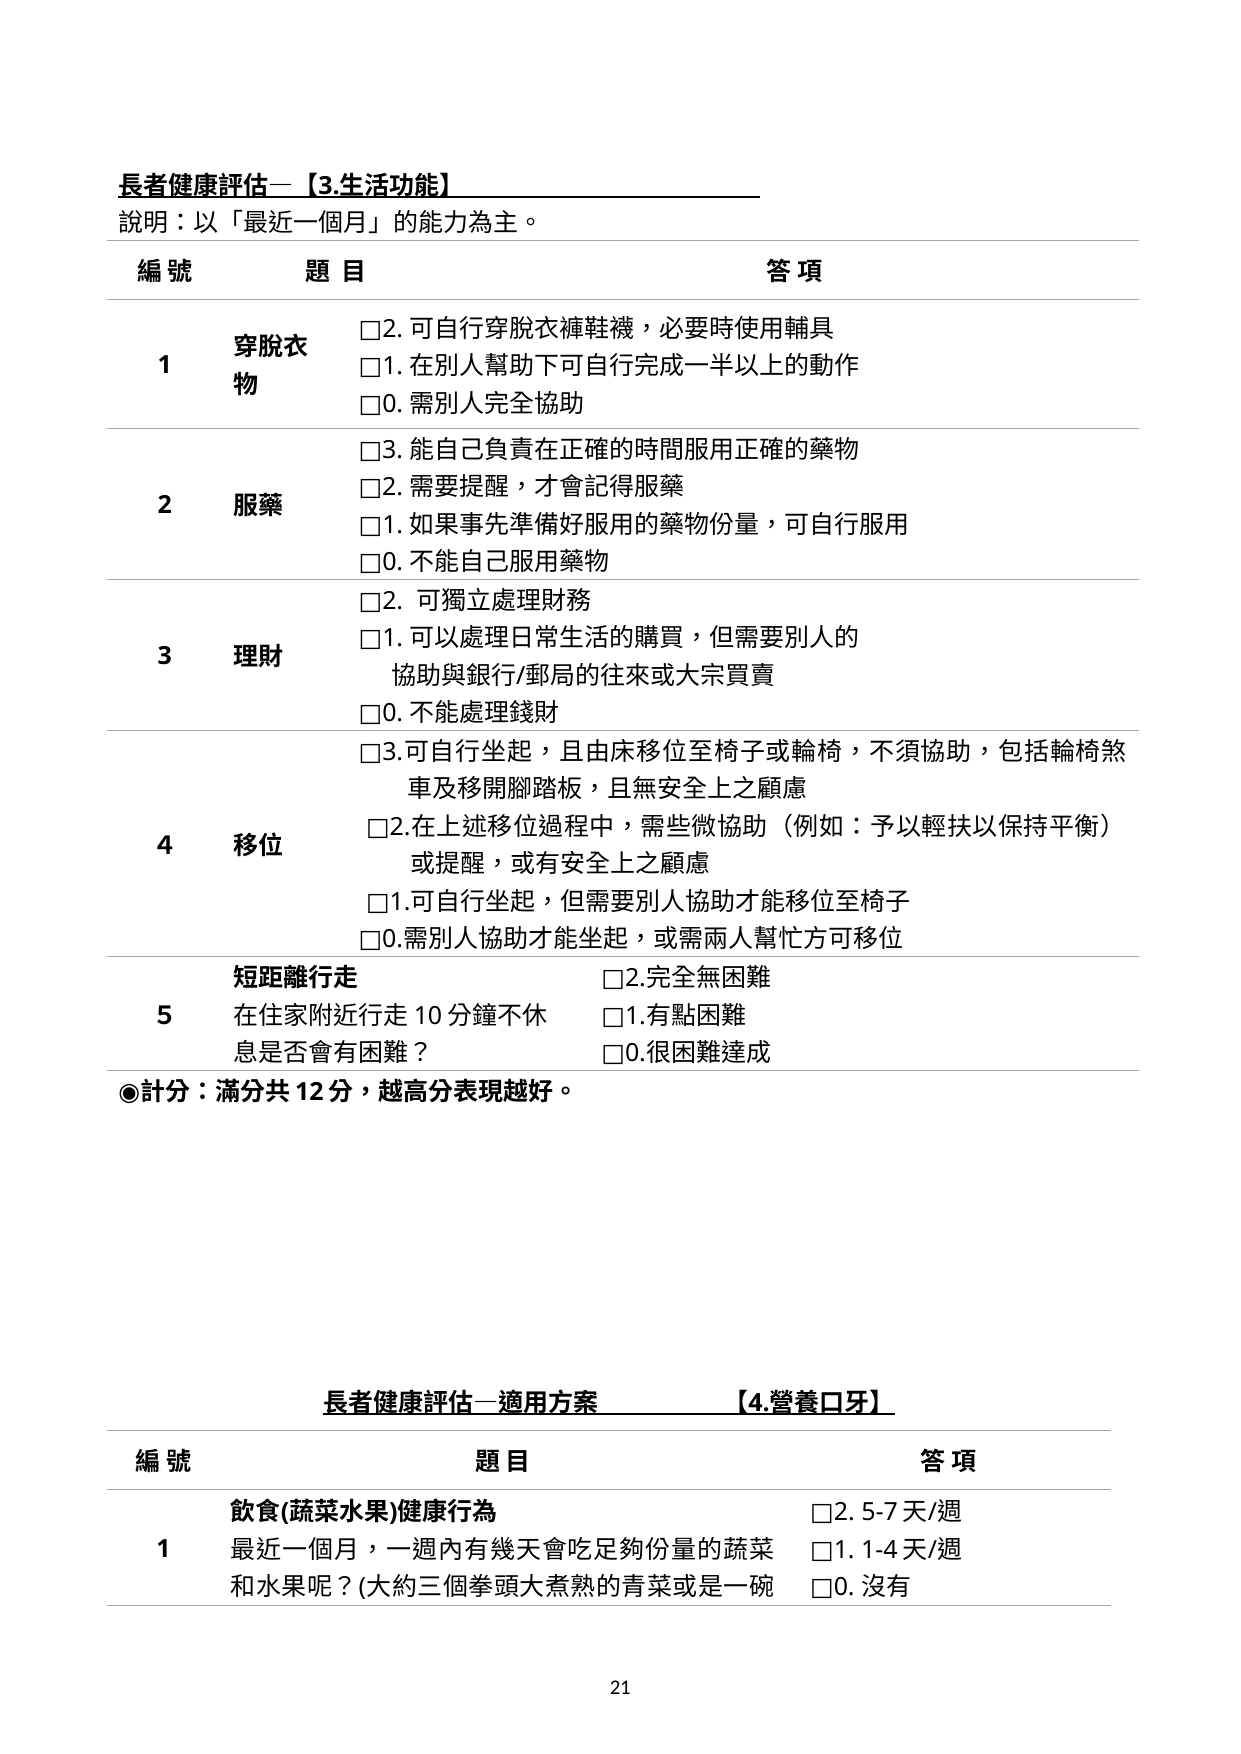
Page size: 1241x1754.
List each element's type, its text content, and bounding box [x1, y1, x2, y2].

table_cell 題 目 [222, 241, 449, 299]
table_cell ５ [107, 957, 222, 1070]
table_cell 穿脫衣物 [222, 300, 334, 428]
table_cell □3. 能自己負責在正確的時間服用正確的藥物 □2. 需要提醒，才會記得服藥 □1. 如果事先準備好服用的藥物份量，可自行服用 □0. 不能自己服用藥物 [335, 429, 1139, 579]
table_cell 移位 [222, 731, 334, 956]
table_cell 答 項 [786, 1431, 1111, 1489]
table_cell 答 項 [449, 241, 1139, 299]
table_header 長者健康評估—【3.生活功能】 說明：以「最近一個月」的能力為主。 [107, 165, 1139, 239]
table_cell □3.可自行坐起，且由床移位至椅子或輪椅，不須協助，包括輪椅煞車及移開腳踏板，且無安全上之顧慮 □2.在上述移位過程中，需些微協助（例如：予以輕扶以保持平衡）或提醒，或有安全上之顧慮 □1.可自行坐起，但需要別人協助才能移位至椅子 □0.需別人協助才能坐起，或需兩人幫忙方可移位 [335, 731, 1139, 956]
table_cell 3 [107, 580, 222, 730]
table_cell 1 [107, 300, 222, 428]
table_cell ４ [107, 731, 222, 956]
table_cell 飲食(蔬菜水果)健康行為 最近一個月，一週內有幾天會吃足夠份量的蔬菜和水果呢？(大約三個拳頭大煮熟的青菜或是一碗 [219, 1490, 786, 1605]
table_cell 理財 [222, 580, 334, 730]
table_cell 2 [107, 429, 222, 579]
table_cell □2. 可自行穿脫衣褲鞋襪，必要時使用輔具 □1. 在別人幫助下可自行完成一半以上的動作 □0. 需別人完全協助 [335, 300, 1139, 428]
table_cell 短距離行走 在住家附近行走10分鐘不休息是否會有困難？ [222, 957, 577, 1070]
table_cell □2.完全無困難 □1.有點困難 □0.很困難達成 [578, 957, 1139, 1070]
table_cell 編 號 [107, 1431, 219, 1489]
table_cell 服藥 [222, 429, 334, 579]
table_cell 編 號 [107, 241, 222, 299]
table_cell □2. 可獨立處理財務 □1. 可以處理日常生活的購買，但需要別人的 協助與銀行/郵局的往來或大宗買賣 □0. 不能處理錢財 [335, 580, 1139, 730]
table_cell □2. 5-7天/週 □1. 1-4天/週 □0. 沒有 [786, 1490, 1111, 1605]
text ◉計分：滿分共12分，越高分表現越好。 [118, 1071, 1122, 1108]
table_cell 1 [107, 1490, 219, 1605]
table_cell 題 目 [219, 1431, 786, 1489]
table_header 長者健康評估—適用方案 【4.營養口牙】 [107, 1371, 1111, 1430]
